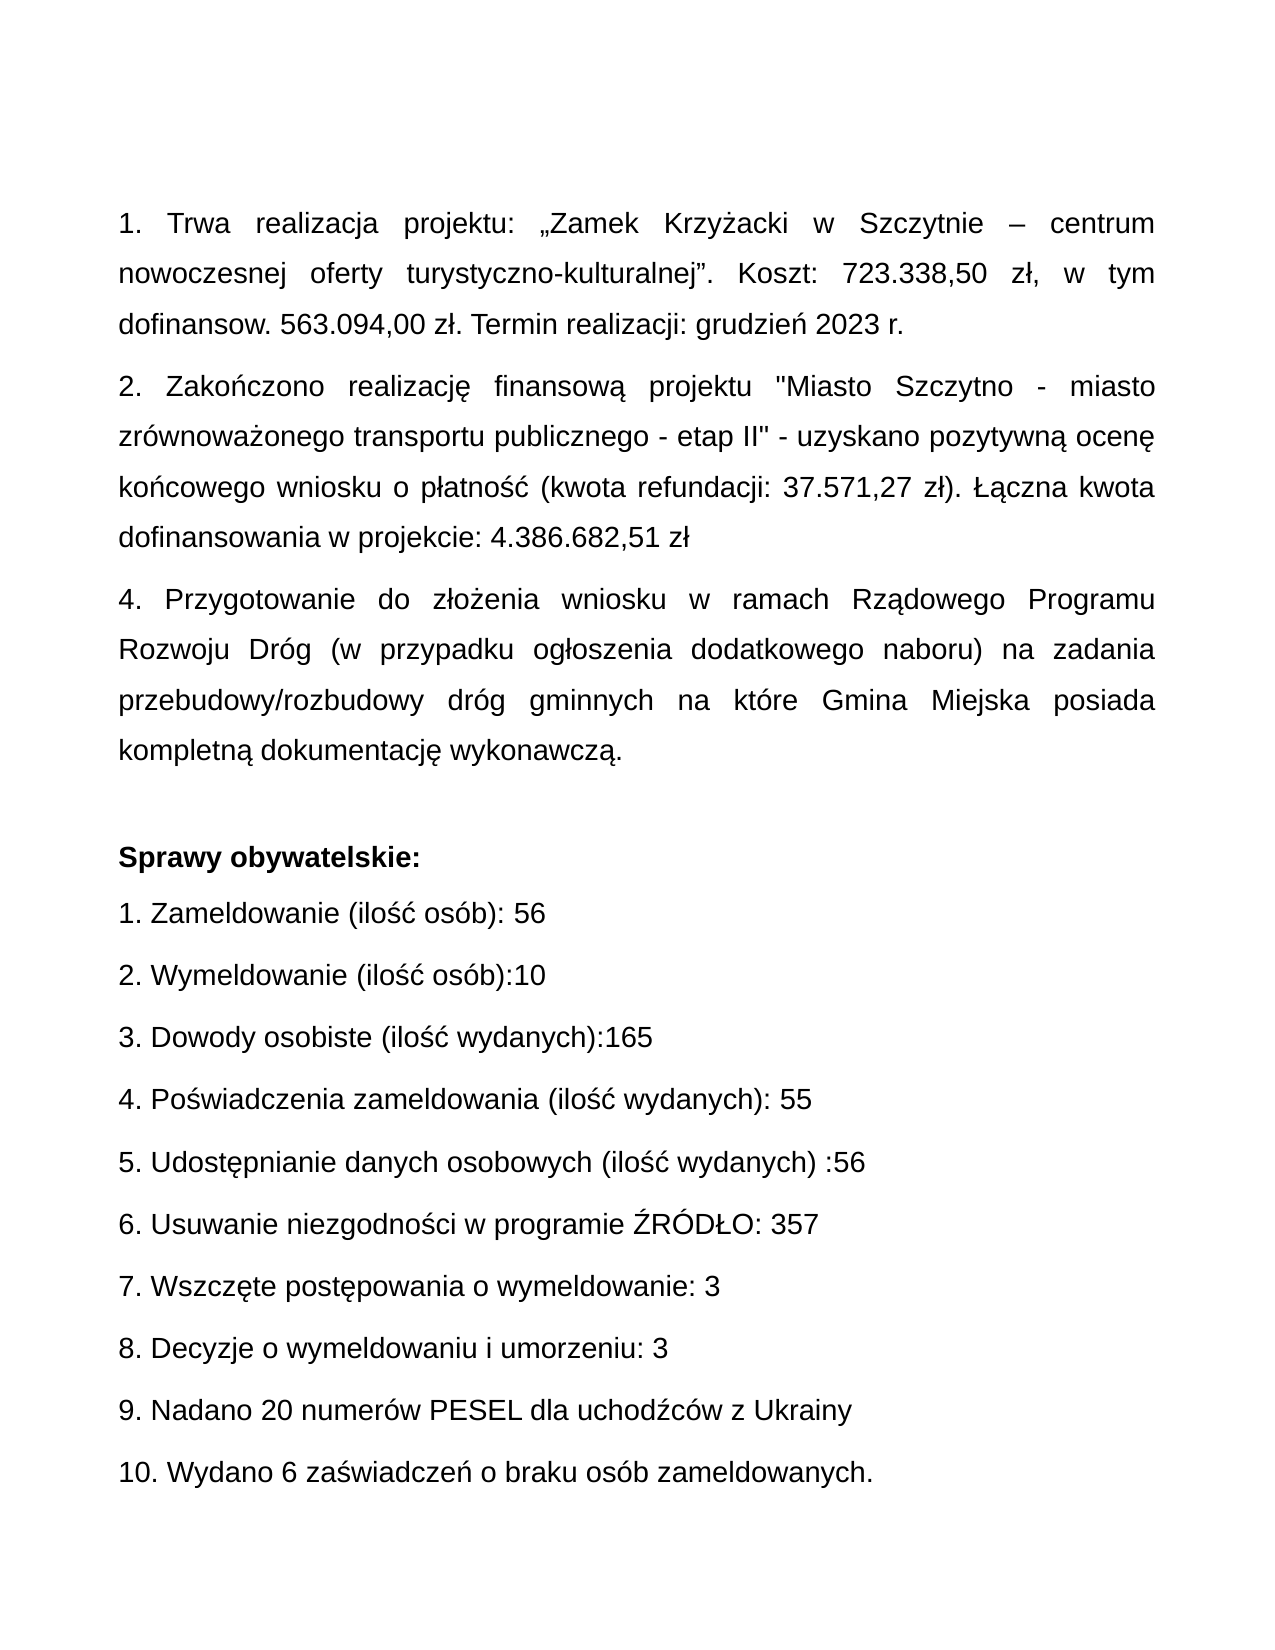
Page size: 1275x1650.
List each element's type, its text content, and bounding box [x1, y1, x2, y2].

text 6. Usuwanie niezgodności w programie ŹRÓDŁO: 357 [118, 1207, 1157, 1240]
text 2. Zakończono realizację finansową projektu "Miasto Szczytno - miasto zrównoważonego transportu publicznego - etap II" - uzyskano pozytywną ocenę końcowego wniosku o płatność (kwota refundacji: 37.571,27 zł). Łączna kwota dofinansowania w projekcie: 4.386.682,51 zł [118, 369, 1157, 553]
text 8. Decyzje o wymeldowaniu i umorzeniu: 3 [118, 1331, 1157, 1365]
text 9. Nadano 20 numerów PESEL dla uchodźców z Ukrainy [118, 1393, 1157, 1427]
text 2. Wymeldowanie (ilość osób):10 [118, 958, 1157, 992]
text 1. Zameldowanie (ilość osób): 56 [118, 896, 1157, 929]
text 5. Udostępnianie danych osobowych (ilość wydanych) :56 [118, 1144, 1157, 1178]
text 4. Przygotowanie do złożenia wniosku w ramach Rządowego Programu Rozwoju Dróg (w przypadku ogłoszenia dodatkowego naboru) na zadania przebudowy/rozbudowy dróg gminnych na które Gmina Miejska posiada kompletną dokumentację wykonawczą. [118, 582, 1157, 767]
text Sprawy obywatelskie: [118, 839, 1157, 873]
text 1. Trwa realizacja projektu: „Zamek Krzyżacki w Szczytnie – centrum nowoczesnej oferty turystyczno-kulturalnej”. Koszt: 723.338,50 zł, w tym dofinansow. 563.094,00 zł. Termin realizacji: grudzień 2023 r. [118, 206, 1157, 340]
text 4. Poświadczenia zameldowania (ilość wydanych): 55 [118, 1082, 1157, 1116]
text 10. Wydano 6 zaświadczeń o braku osób zameldowanych. [118, 1456, 1157, 1489]
text 7. Wszczęte postępowania o wymeldowanie: 3 [118, 1269, 1157, 1302]
text 3. Dowody osobiste (ilość wydanych):165 [118, 1020, 1157, 1054]
